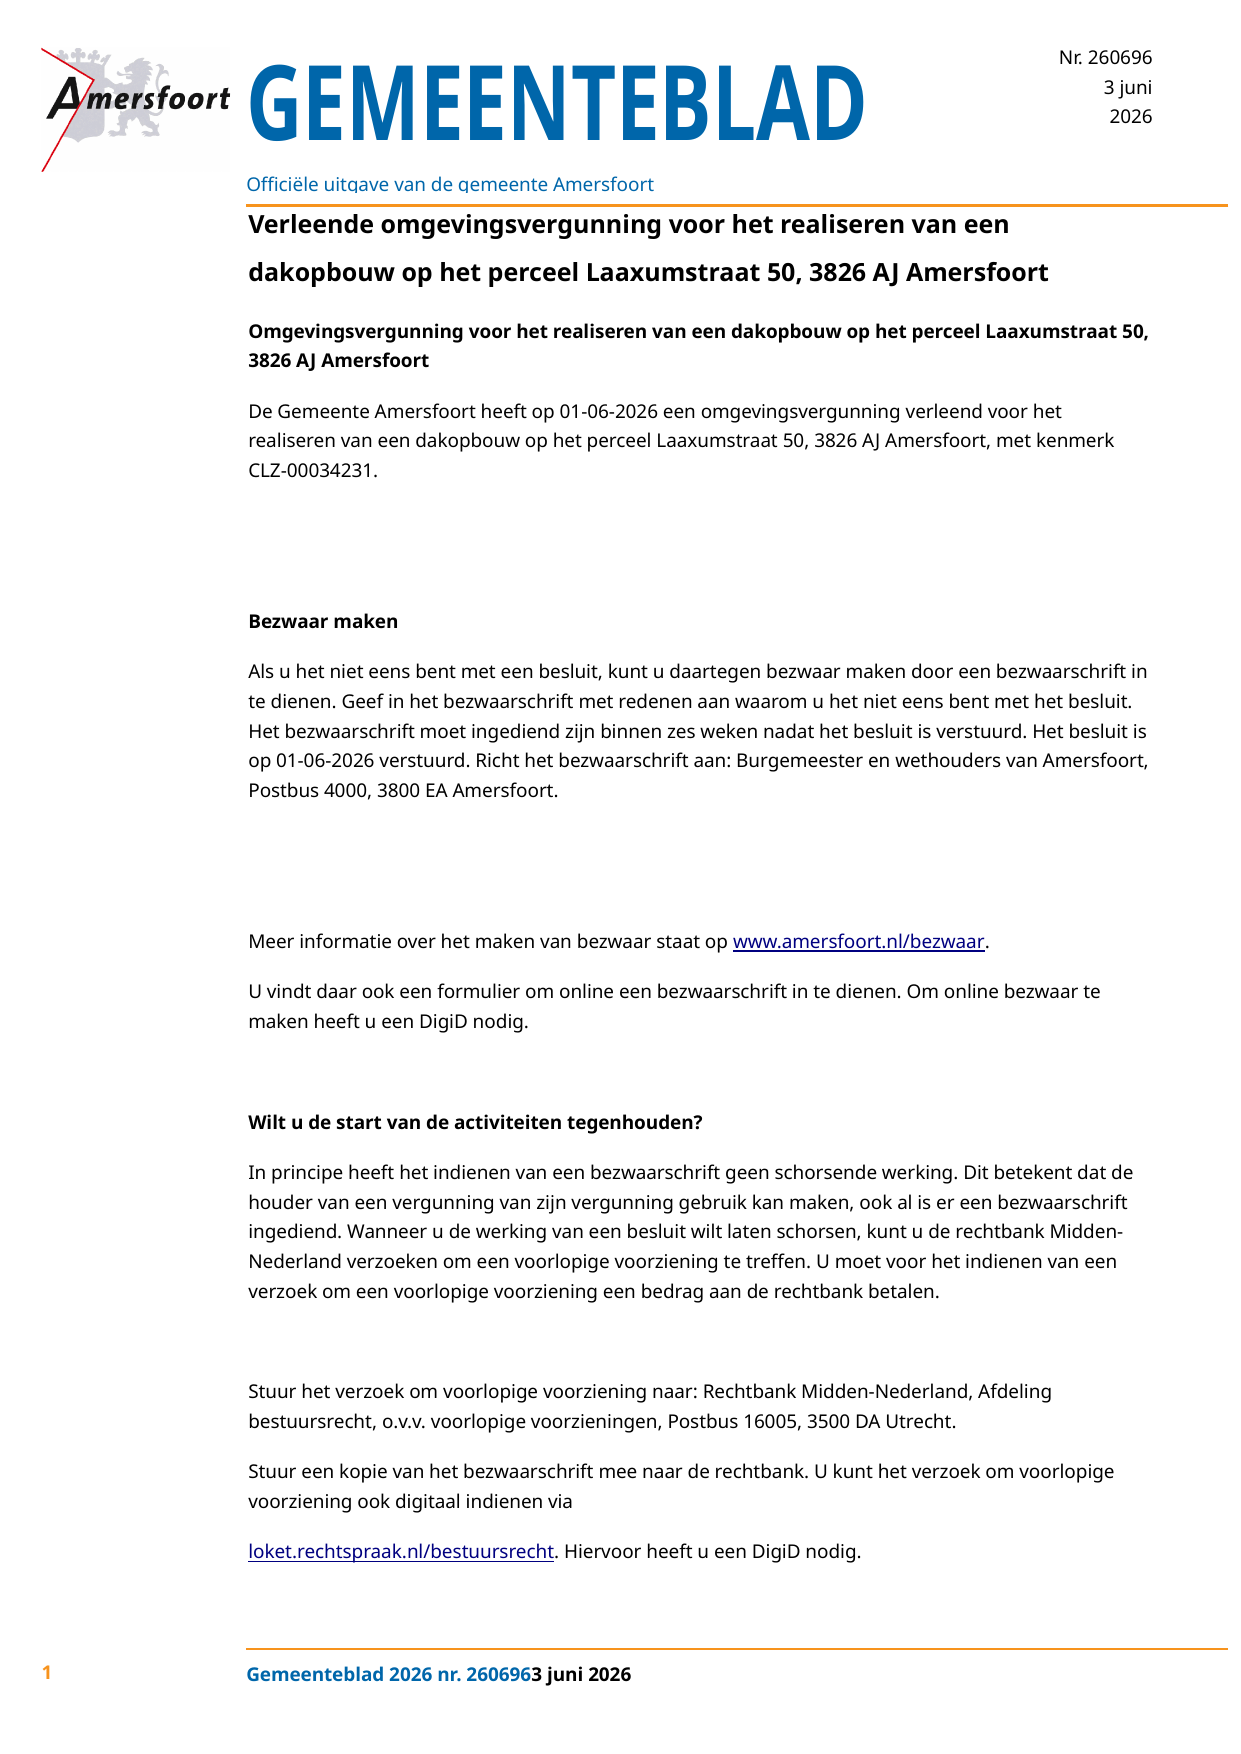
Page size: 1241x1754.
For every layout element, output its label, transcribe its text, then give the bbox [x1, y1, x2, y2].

text Wilt u de start van de activiteiten tegenhouden? [248, 1109, 1152, 1135]
text Stuur een kopie van het bezwaarschrift mee naar de rechtbank. U kunt het verzoek om voorlopige voorziening ook digitaal indienen via [248, 1459, 1152, 1514]
text loket.rechtspraak.nl/bestuursrecht. Hiervoor heeft u een DigiD nodig. [248, 1539, 1152, 1564]
text Meer informatie over het maken van bezwaar staat op www.amersfoort.nl/bezwaar. [248, 928, 1152, 954]
text Stuur het verzoek om voorlopige voorziening naar: Rechtbank Midden-Nederland, Afdeling bestuursrecht, o.v.v. voorlopige voorzieningen, Postbus 16005, 3500 DA Utrecht. [248, 1379, 1152, 1434]
text Als u het niet eens bent met een besluit, kunt u daartegen bezwaar maken door een bezwaarschrift in te dienen. Geef in het bezwaarschrift met redenen aan waarom u het niet eens bent met het besluit. Het bezwaarschrift moet ingediend zijn binnen zes weken nadat het besluit is verstuurd. Het besluit is op 01-06-2026 verstuurd. Richt het bezwaarschrift aan: Burgemeester en wethouders van Amersfoort, Postbus 4000, 3800 EA Amersfoort. [248, 659, 1152, 803]
text In principe heeft het indienen van een bezwaarschrift geen schorsende werking. Dit betekent dat de houder van een vergunning van zijn vergunning gebruik kan maken, ook al is er een bezwaarschrift ingediend. Wanneer u de werking van een besluit wilt laten schorsen, kunt u de rechtbank Midden-Nederland verzoeken om een voorlopige voorziening te treffen. U moet voor het indienen van een verzoek om een voorlopige voorziening een bedrag aan de rechtbank betalen. [248, 1159, 1152, 1304]
picture [41, 47, 231, 172]
text De Gemeente Amersfoort heeft op 01-06-2026 een omgevingsvergunning verleend voor het realiseren van een dakopbouw op het perceel Laaxumstraat 50, 3826 AJ Amersfoort, met kenmerk CLZ-00034231. [248, 398, 1152, 483]
text Bezwaar maken [248, 608, 1152, 634]
text U vindt daar ook een formulier om online een bezwaarschrift in te dienen. Om online bezwaar te maken heeft u een DigiD nodig. [248, 979, 1152, 1034]
text Omgevingsvergunning voor het realiseren van een dakopbouw op het perceel Laaxumstraat 50, 3826 AJ Amersfoort [248, 318, 1152, 373]
text Verleende omgevingsvergunning voor het realiseren van een dakopbouw op het perceel Laaxumstraat 50, 3826 AJ Amersfoort [248, 207, 1152, 288]
